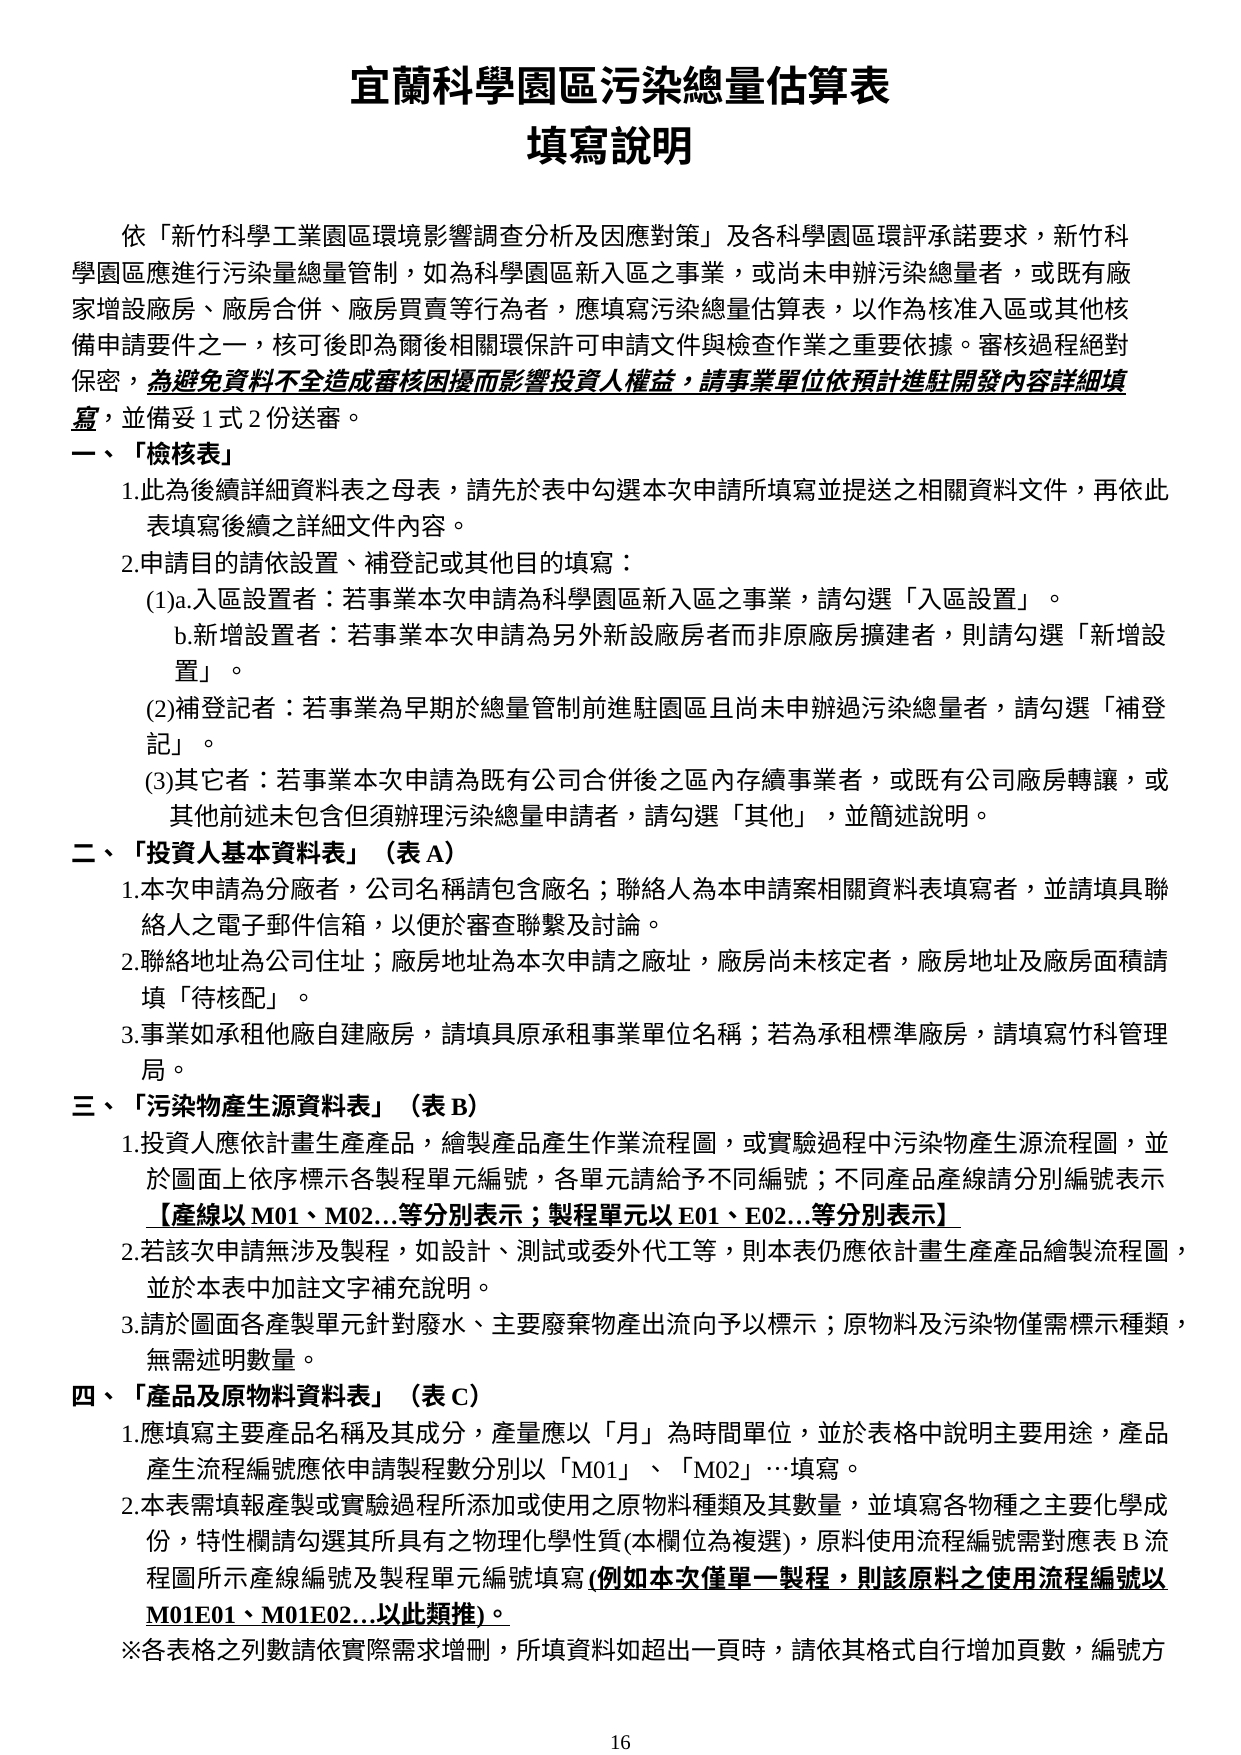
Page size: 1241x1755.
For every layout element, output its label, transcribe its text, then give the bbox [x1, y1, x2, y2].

subtitle 三、「污染物產生源資料表」（表B） [71, 1087, 1169, 1123]
text 一、「檢核表」 [71, 434, 1169, 471]
text 1.應填寫主要產品名稱及其成分，產量應以「月」為時間單位，並於表格中說明主要用途，產品產生流程編號應依申請製程數分別以「M01」、「M02」…填寫。 [121, 1413, 1169, 1486]
text 宜蘭科學園區污染總量估算表 [71, 53, 1169, 113]
text 1.此為後續詳細資料表之母表，請先於表中勾選本次申請所填寫並提送之相關資料文件，再依此表填寫後續之詳細文件內容。 [121, 471, 1169, 543]
text (3)其它者：若事業本次申請為既有公司合併後之區內存續事業者，或既有公司廠房轉讓，或其他前述未包含但須辦理污染總量申請者，請勾選「其他」，並簡述說明。 [144, 761, 1169, 833]
text 2.申請目的請依設置、補登記或其他目的填寫： [121, 543, 1169, 579]
text 3.事業如承租他廠自建廠房，請填具原承租事業單位名稱；若為承租標準廠房，請填寫竹科管理局。 [121, 1014, 1169, 1087]
text 填寫說明 [71, 113, 1169, 174]
text 二、「投資人基本資料表」（表A） [71, 833, 1169, 869]
text 依「新竹科學工業園區環境影響調查分析及因應對策」及各科學園區環評承諾要求，新竹科學園區應進行污染量總量管制，如為科學園區新入區之事業，或尚未申辦污染總量者，或既有廠家增設廠房、廠房合併、廠房買賣等行為者，應填寫污染總量估算表，以作為核准入區或其他核備申請要件之一，核可後即為爾後相關環保許可申請文件與檢查作業之重要依據。審核過程絕對保密，為避免資料不全造成審核困擾而影響投資人權益，請事業單位依預計進駐開發內容詳細填寫，並備妥1式2份送審。 [71, 217, 1131, 434]
text 2.若該次申請無涉及製程，如設計、測試或委外代工等，則本表仍應依計畫生產產品繪製流程圖，並於本表中加註文字補充說明。 [121, 1232, 1169, 1304]
text (2)補登記者：若事業為早期於總量管制前進駐園區且尚未申辦過污染總量者，請勾選「補登記」。 [146, 688, 1169, 761]
text (1)a.入區設置者：若事業本次申請為科學園區新入區之事業，請勾選「入區設置」。 [146, 579, 1169, 616]
text 2.聯絡地址為公司住址；廠房地址為本次申請之廠址，廠房尚未核定者，廠房地址及廠房面積請填「待核配」。 [121, 942, 1169, 1014]
text ※各表格之列數請依實際需求增刪，所填資料如超出一頁時，請依其格式自行增加頁數，編號方 [121, 1631, 1169, 1667]
text b.新增設置者：若事業本次申請為另外新設廠房者而非原廠房擴建者，則請勾選「新增設置」。 [174, 616, 1169, 688]
text 2.本表需填報產製或實驗過程所添加或使用之原物料種類及其數量，並填寫各物種之主要化學成份，特性欄請勾選其所具有之物理化學性質(本欄位為複選)，原料使用流程編號需對應表B流程圖所示產線編號及製程單元編號填寫(例如本次僅單一製程，則該原料之使用流程編號以M01E01、M01E02…以此類推)。 [121, 1486, 1169, 1631]
text 1.本次申請為分廠者，公司名稱請包含廠名；聯絡人為本申請案相關資料表填寫者，並請填具聯絡人之電子郵件信箱，以便於審查聯繫及討論。 [121, 869, 1169, 942]
text 1.投資人應依計畫生產產品，繪製產品產生作業流程圖，或實驗過程中污染物產生源流程圖，並於圖面上依序標示各製程單元編號，各單元請給予不同編號；不同產品產線請分別編號表示。【產線以M01、M02…等分別表示；製程單元以E01、E02…等分別表示】 [121, 1123, 1169, 1232]
text 四、「產品及原物料資料表」（表C） [71, 1377, 1169, 1413]
text 3.請於圖面各產製單元針對廢水、主要廢棄物產出流向予以標示；原物料及污染物僅需標示種類，無需述明數量。 [121, 1304, 1169, 1377]
